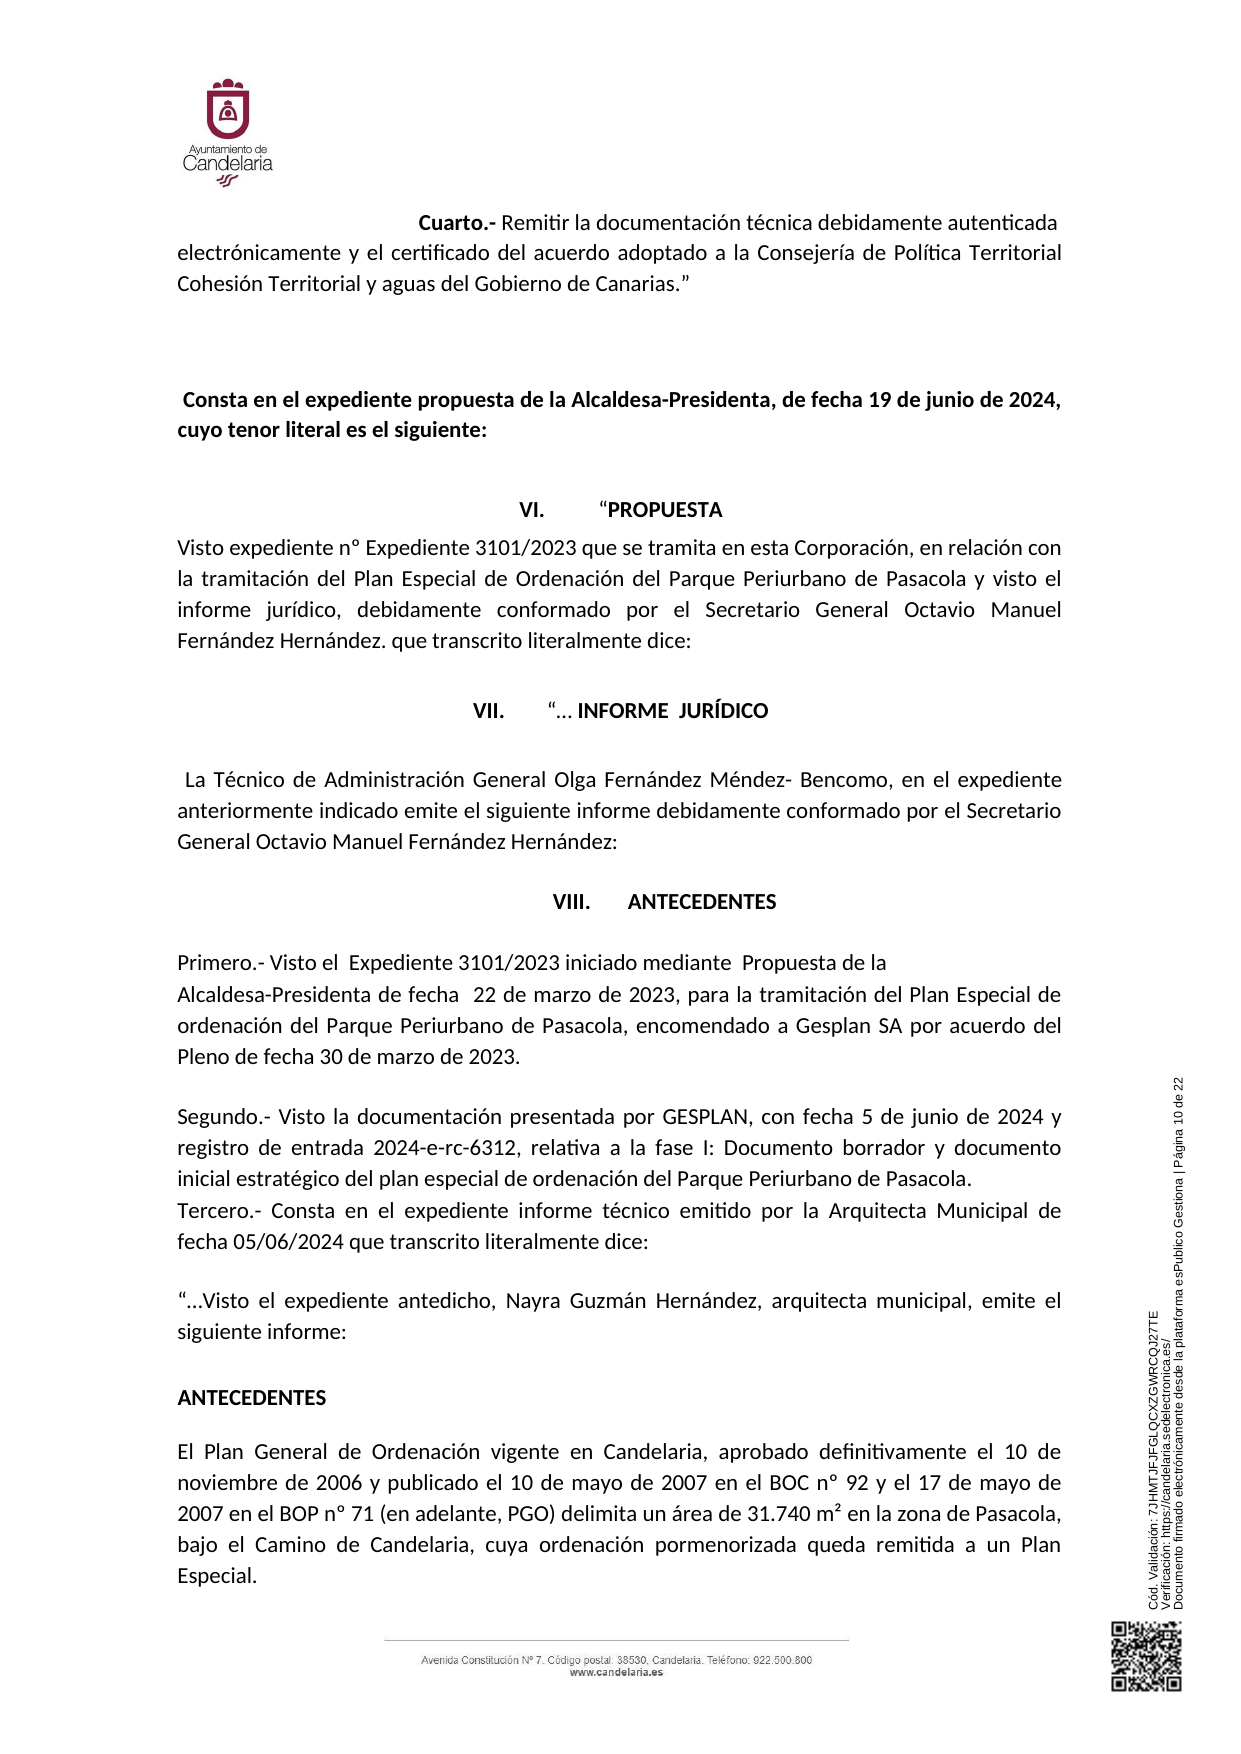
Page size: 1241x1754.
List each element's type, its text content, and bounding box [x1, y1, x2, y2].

subtitle “… INFORME JURÍDICO [338, 696, 904, 724]
text La Técnico de Administración General Olga Fernández Méndez- Bencomo, en el expediente anteriormente indicado emite el siguiente informe debidamente conformado por el Secretario General Octavio Manuel Fernández Hernández: [177, 765, 1063, 855]
text “…Visto el expediente antedicho, Nayra Guzmán Hernández, arquitecta municipal, emite el siguiente informe: [177, 1286, 1063, 1345]
text Tercero.- Consta en el expediente informe técnico emitido por la Arquitecta Municipal de fecha 05/06/2024 que transcrito literalmente dice: [177, 1196, 1063, 1255]
subtitle “PROPUESTA [338, 495, 904, 523]
text Alcaldesa-Presidenta de fecha 22 de marzo de 2023, para la tramitación del Plan Especial de ordenación del Parque Periurbano de Pasacola, encomendado a Gesplan SA por acuerdo del Pleno de fecha 30 de marzo de 2023. [177, 980, 1063, 1070]
text Cuarto.- Remitir la documentación técnica debidamente autenticada [177, 208, 1064, 236]
text Consta en el expediente propuesta de la Alcaldesa-Presidenta, de fecha 19 de junio de 2024, cuyo tenor literal es el siguiente: [177, 386, 1063, 443]
text El Plan General de Ordenación vigente en Candelaria, aprobado definitivamente el 10 de noviembre de 2006 y publicado el 10 de mayo de 2007 en el BOC nº 92 y el 17 de mayo de 2007 en el BOP nº 71 (en adelante, PGO) delimita un área de 31.740 m² en la zona de Pasacola, bajo el Camino de Candelaria, cuya ordenación pormenorizada queda remitida a un Plan Especial. [177, 1437, 1063, 1589]
text Segundo.- Visto la documentación presentada por GESPLAN, con fecha 5 de junio de 2024 y registro de entrada 2024-e-rc-6312, relativa a la fase I: Documento borrador y documento inicial estratégico del plan especial de ordenación del Parque Periurbano de Pasacola. [177, 1102, 1063, 1192]
text electrónicamente y el certificado del acuerdo adoptado a la Consejería de Política Territorial Cohesión Territorial y aguas del Gobierno de Canarias.” [177, 238, 1063, 297]
text Primero.- Visto el Expediente 3101/2023 iniciado mediante Propuesta de la [177, 948, 1063, 976]
subtitle ANTECEDENTES [337, 887, 992, 915]
text ANTECEDENTES [177, 1383, 1063, 1411]
text Visto expediente nº Expediente 3101/2023 que se tramita en esta Corporación, en relación con la tramitación del Plan Especial de Ordenación del Parque Periurbano de Pasacola y visto el informe jurídico, debidamente conformado por el Secretario General Octavio Manuel Fernández Hernández. que transcrito literalmente dice: [177, 533, 1063, 654]
